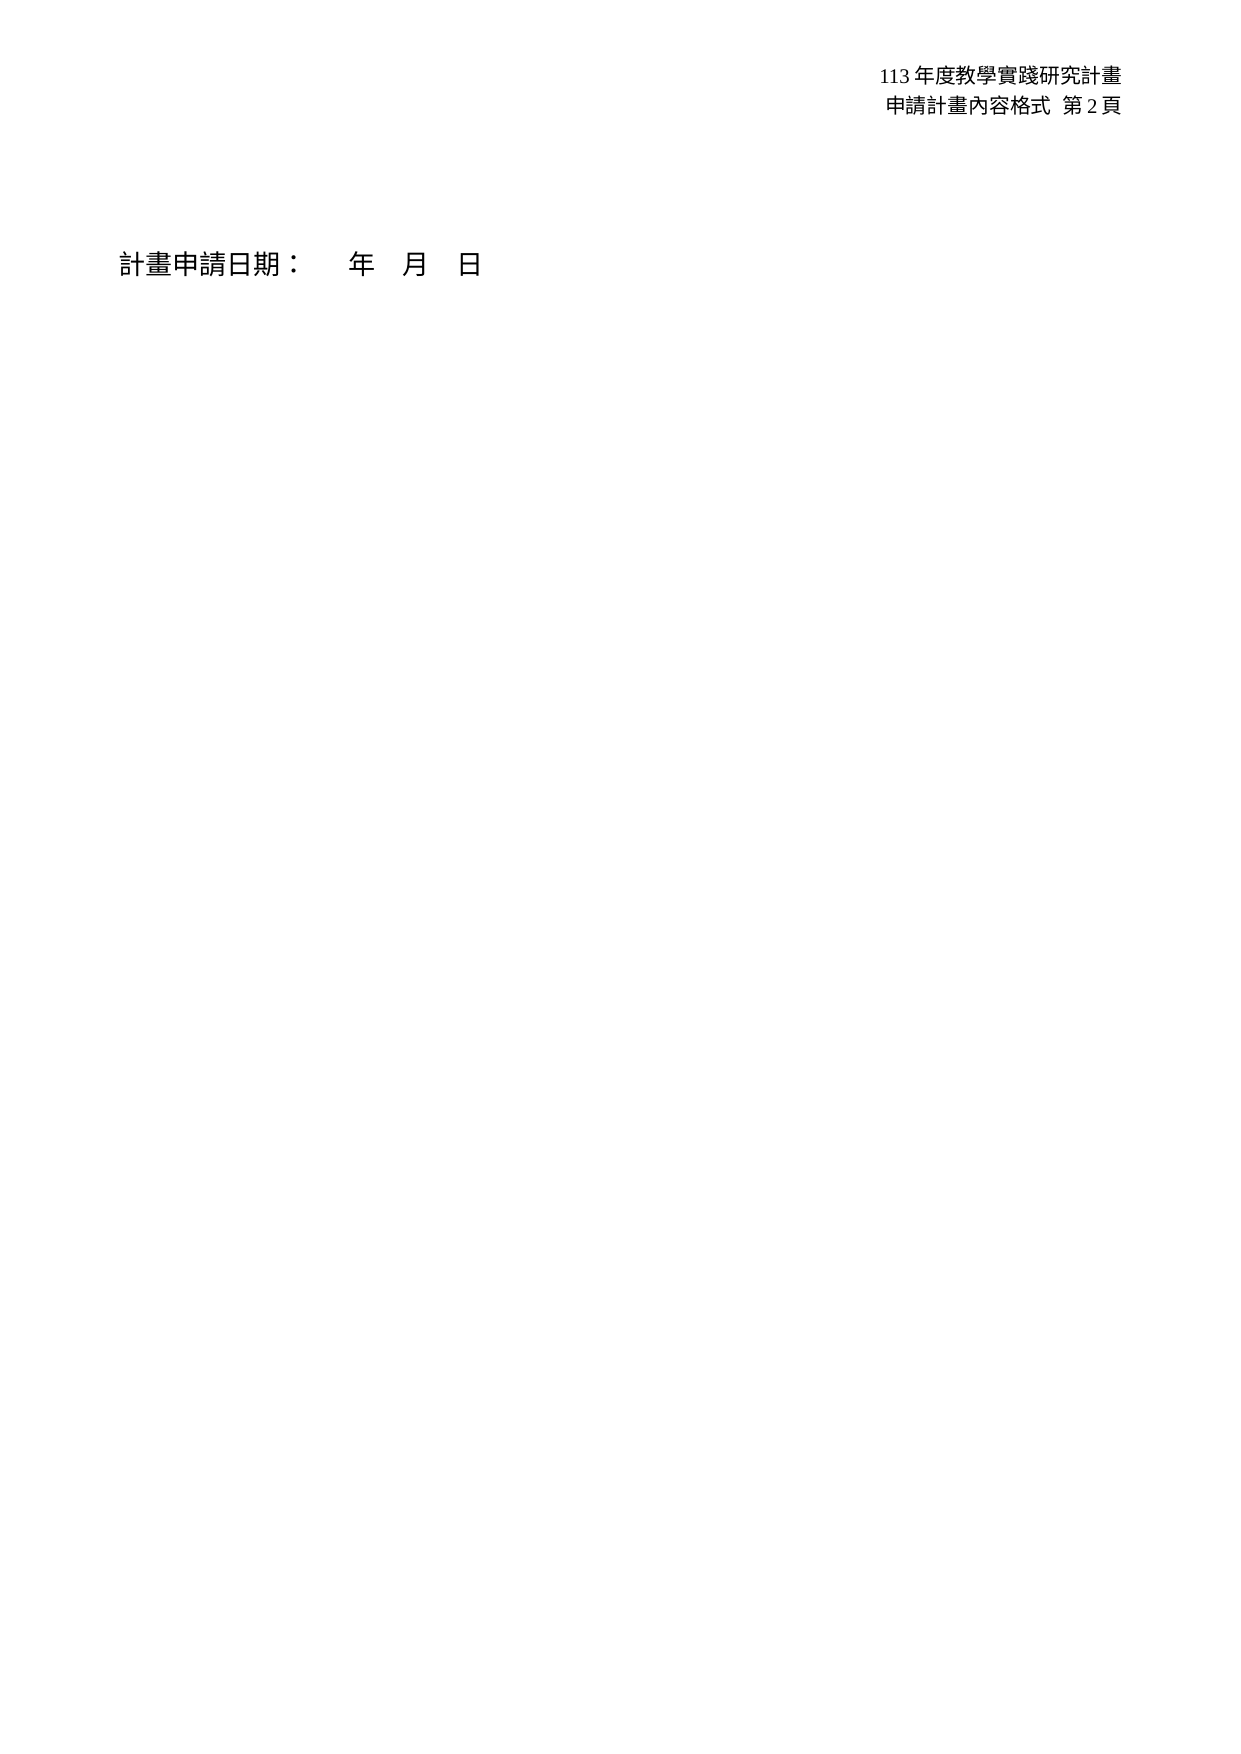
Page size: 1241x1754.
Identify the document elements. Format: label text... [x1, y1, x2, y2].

text 計畫申請日期： 年 月 日 [118, 221, 1122, 283]
